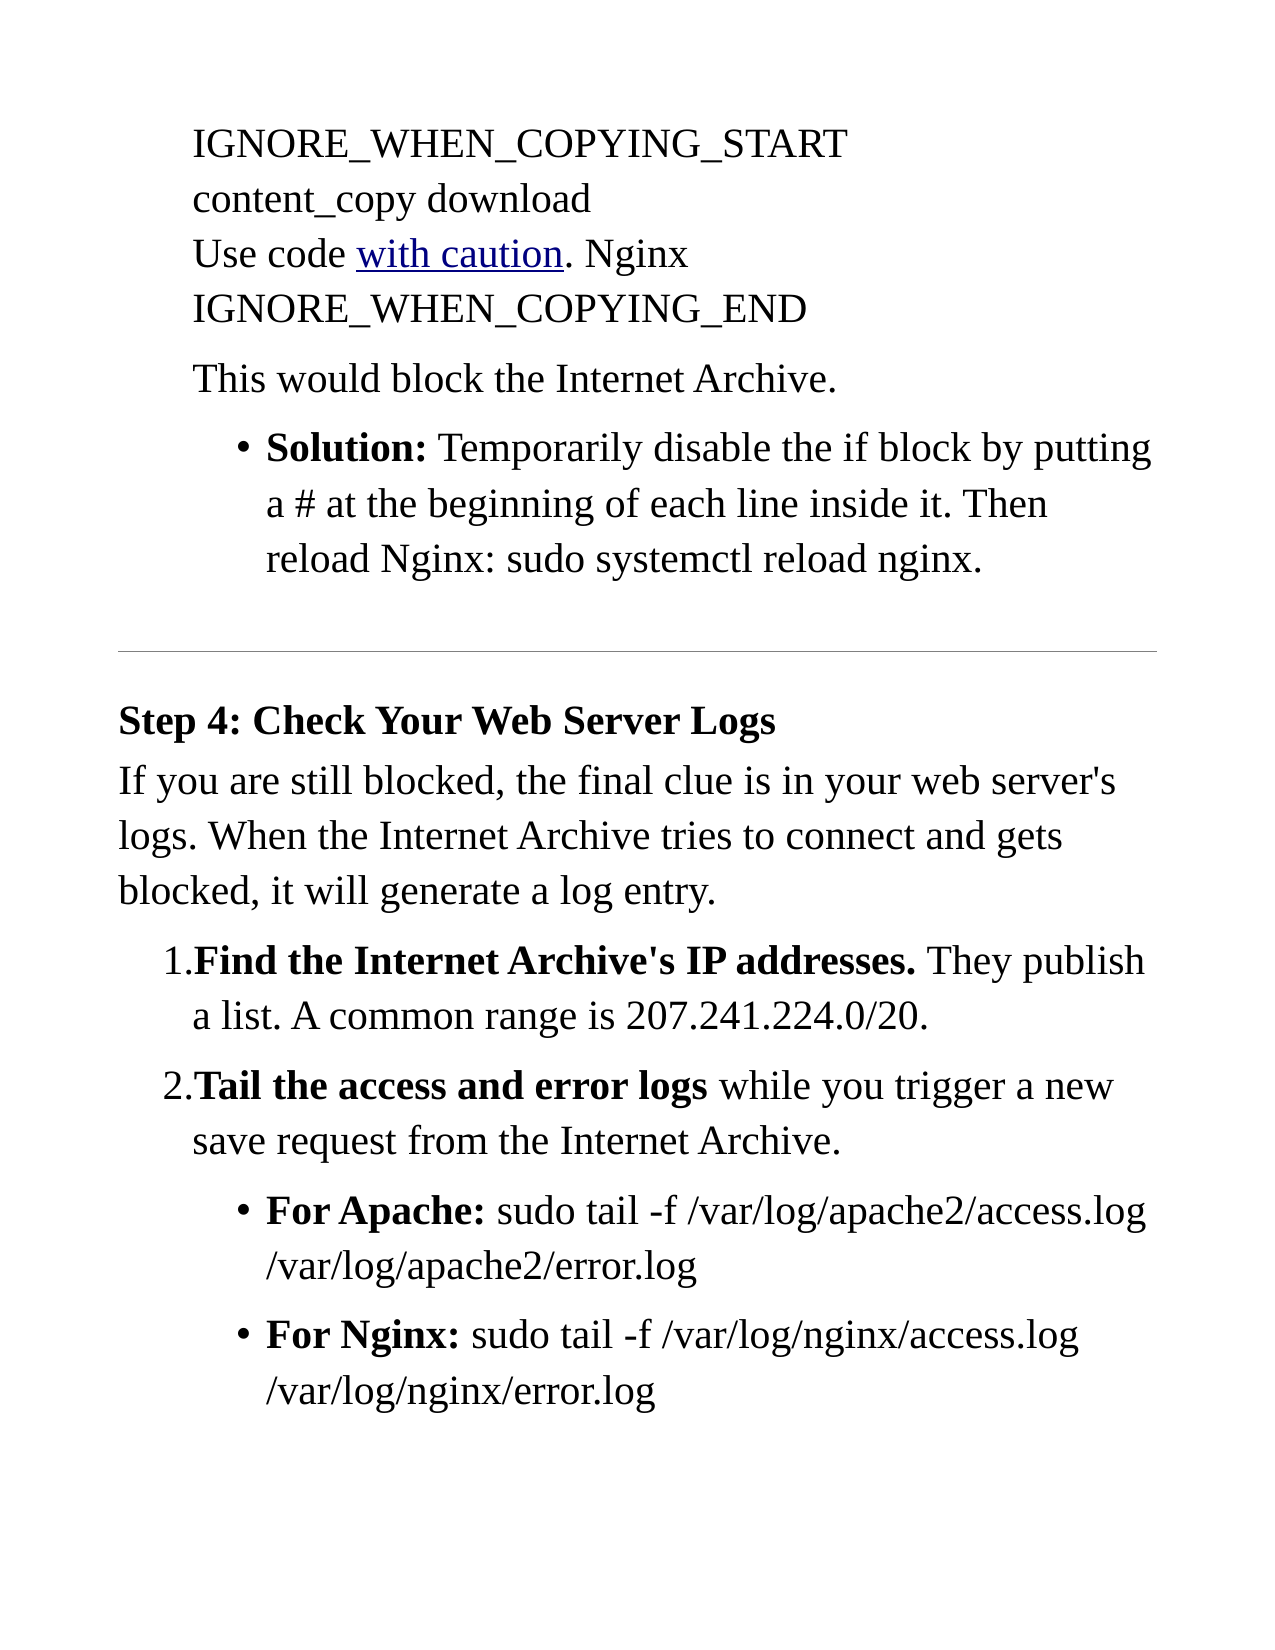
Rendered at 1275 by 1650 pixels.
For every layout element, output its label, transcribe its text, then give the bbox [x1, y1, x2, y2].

text If you are still blocked, the final clue is in your web server's logs. When the Internet Archive tries to connect and gets blocked, it will generate a log entry. [118, 756, 1157, 914]
list For Apache: sudo tail -f /var/log/apache2/access.log /var/log/apache2/error.log [236, 1185, 1157, 1288]
list Tail the access and error logs while you trigger a new save request from the Internet Archive. [162, 1060, 1157, 1163]
list Solution: Temporarily disable the if block by putting a # at the beginning of each line inside it. Then reload Nginx: sudo systemctl reload nginx. [236, 423, 1157, 581]
list Use code with caution. Nginx [162, 228, 1157, 276]
list Find the Internet Archive's IP addresses. They publish a list. A common range is 207.241.224.0/20. [162, 936, 1157, 1038]
subtitle Step 4: Check Your Web Server Logs [118, 695, 1157, 743]
list content_copy download [162, 173, 1157, 221]
list IGNORE_WHEN_COPYING_START [162, 118, 1157, 166]
list For Nginx: sudo tail -f /var/log/nginx/access.log /var/log/nginx/error.log [236, 1310, 1157, 1413]
list IGNORE_WHEN_COPYING_END [162, 283, 1157, 331]
list This would block the Internet Archive. [162, 353, 1157, 401]
